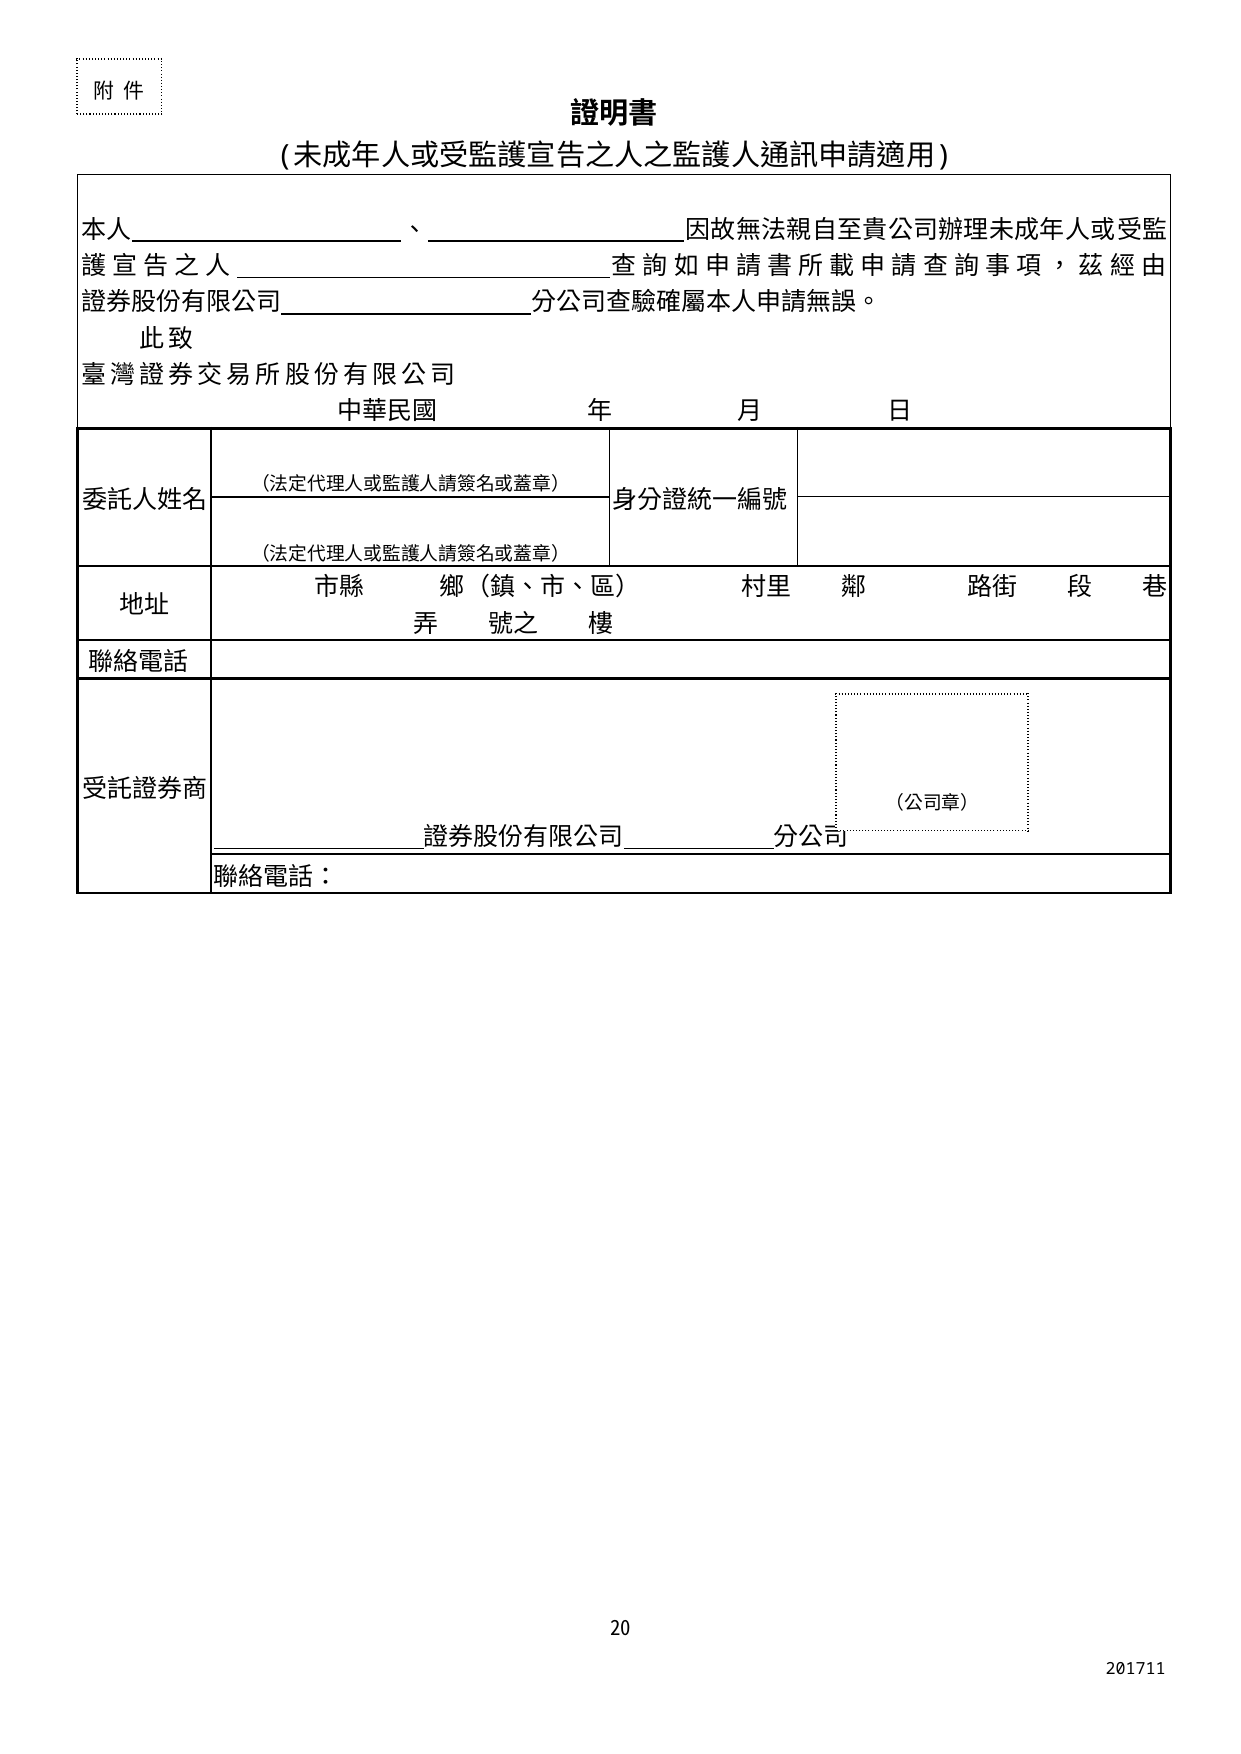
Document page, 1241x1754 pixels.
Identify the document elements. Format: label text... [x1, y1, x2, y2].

table_cell （法定代理人或監護人請簽名或蓋章） [212, 430, 609, 496]
table_cell 委託人姓名 [79, 430, 210, 565]
text 證明書 [76, 58, 1109, 132]
table_header 本人 、 因故無法親自至貴公司辦理未成年人或受監護宣告之人 查詢如申請書所載申請查詢事項，茲經由 證券股份有限公司 分公司查驗確屬本人申請無誤。 此致 臺灣證券交易所股份有限公司 中華民國 年 月 日 [78, 175, 1170, 427]
table_cell 市縣 鄉（鎮、市、區） 村里 鄰 路街 段 巷 弄 號之 樓 [212, 567, 1169, 639]
text (未成年人或受監護宣告之人之監護人通訊申請適用) [119, 132, 1109, 174]
table_cell 聯絡電話： [212, 855, 1169, 892]
table_cell 聯絡電話 [79, 641, 210, 677]
table_cell 身分證統一編號 [610, 430, 797, 565]
table_cell [798, 430, 1169, 496]
table_cell [798, 497, 1169, 565]
table_cell 受託證券商 [79, 680, 210, 892]
table_cell 證券股份有限公司 分公司 [212, 680, 1169, 853]
text 附件10 [93, 67, 146, 105]
table_cell （法定代理人或監護人請簽名或蓋章） [212, 498, 609, 565]
table_cell 地址 [79, 567, 210, 639]
table_cell [212, 641, 1169, 677]
